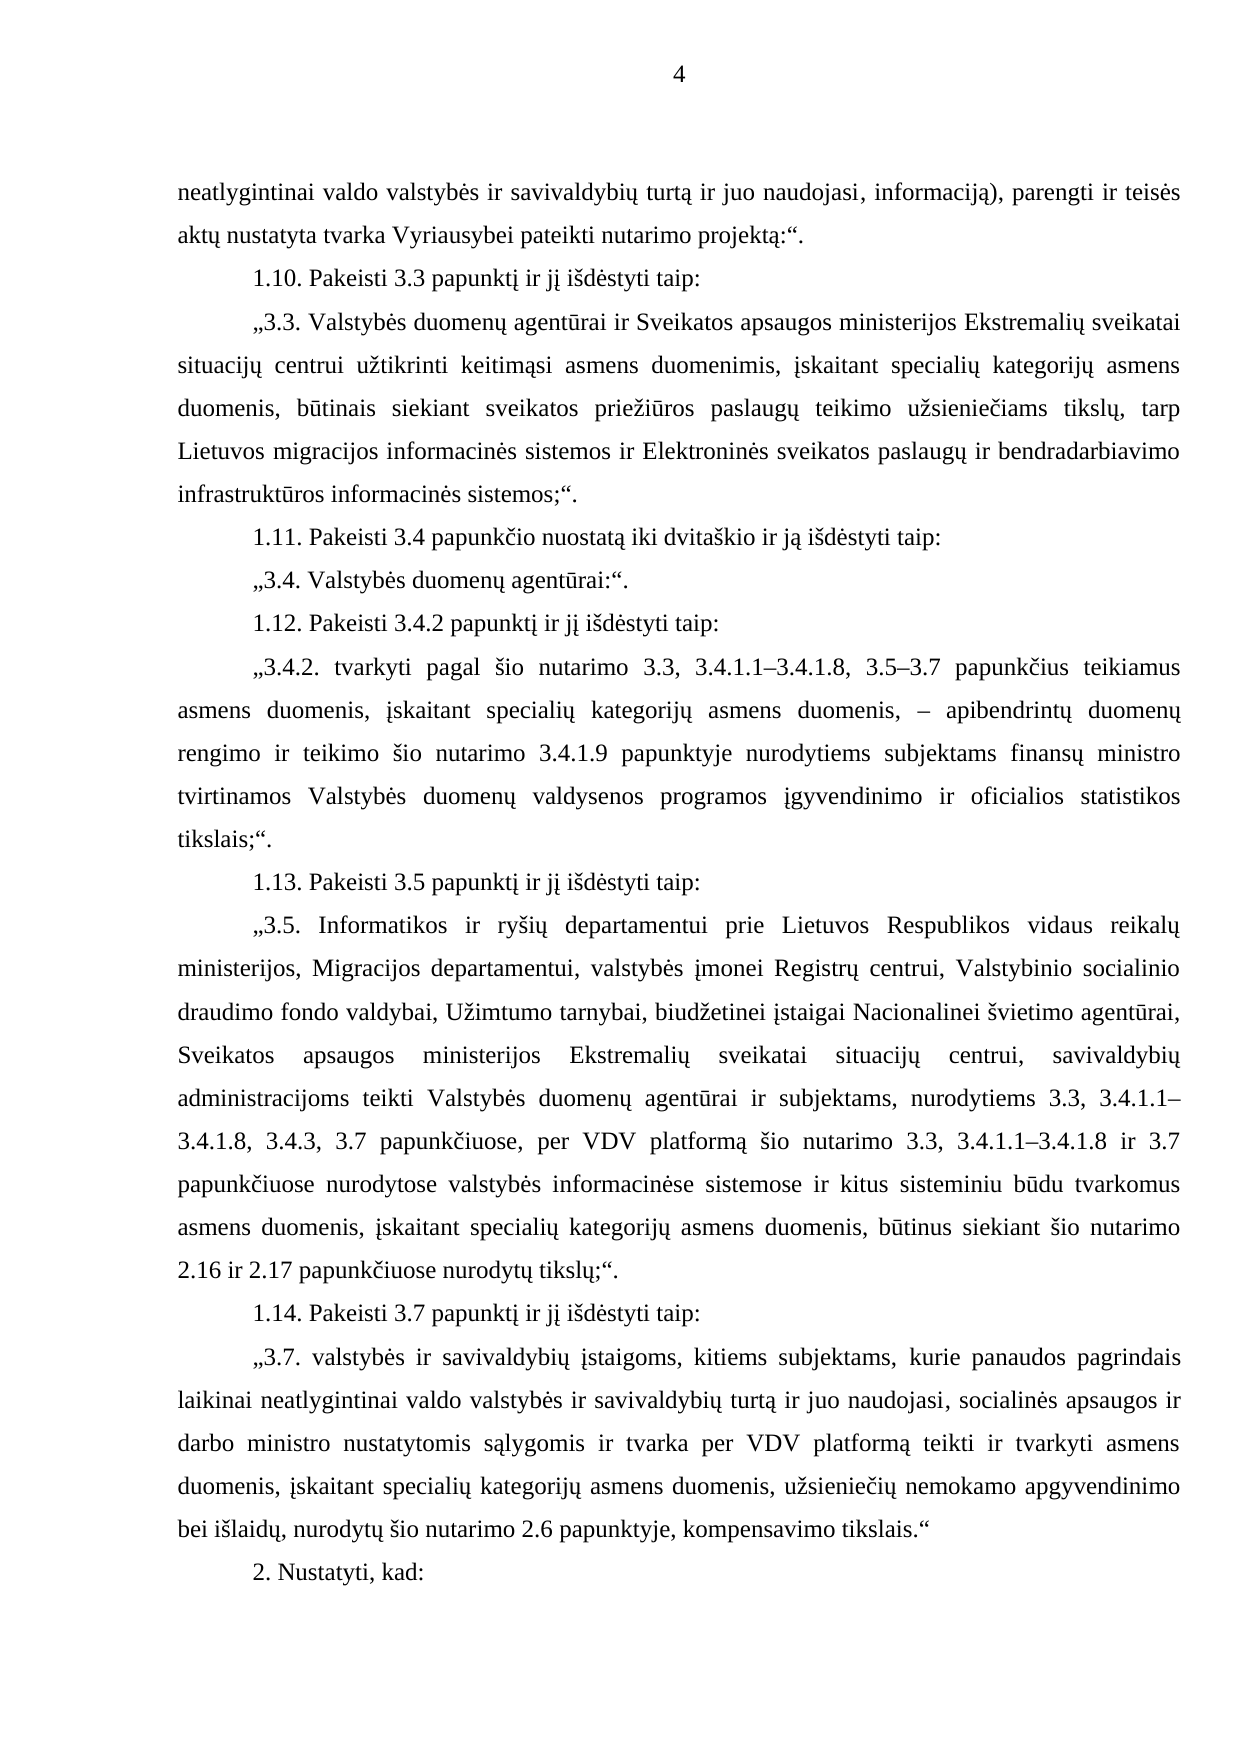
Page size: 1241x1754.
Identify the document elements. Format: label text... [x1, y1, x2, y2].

text „3.7. valstybės ir savivaldybių įstaigoms, kitiems subjektams, kurie panaudos pagrindais laikinai neatlygintinai valdo valstybės ir savivaldybių turtą ir juo naudojasi, socialinės apsaugos ir darbo ministro nustatytomis sąlygomis ir tvarka per VDV platformą teikti ir tvarkyti asmens duomenis, įskaitant specialių kategorijų asmens duomenis, užsieniečių nemokamo apgyvendinimo bei išlaidų, nurodytų šio nutarimo 2.6 papunktyje, kompensavimo tikslais.“ [177, 1342, 1181, 1543]
text 1.14. Pakeisti 3.7 papunktį ir jį išdėstyti taip: [177, 1298, 1181, 1327]
text „3.5. Informatikos ir ryšių departamentui prie Lietuvos Respublikos vidaus reikalų ministerijos, Migracijos departamentui, valstybės įmonei Registrų centrui, Valstybinio socialinio draudimo fondo valdybai, Užimtumo tarnybai, biudžetinei įstaigai Nacionalinei švietimo agentūrai, Sveikatos apsaugos ministerijos Ekstremalių sveikatai situacijų centrui, savivaldybių administracijoms teikti Valstybės duomenų agentūrai ir subjektams, nurodytiems 3.3, 3.4.1.1–3.4.1.8, 3.4.3, 3.7 papunkčiuose, per VDV platformą šio nutarimo 3.3, 3.4.1.1–3.4.1.8 ir 3.7 papunkčiuose nurodytose valstybės informacinėse sistemose ir kitus sisteminiu būdu tvarkomus asmens duomenis, įskaitant specialių kategorijų asmens duomenis, būtinus siekiant šio nutarimo 2.16 ir 2.17 papunkčiuose nurodytų tikslų;“. [177, 910, 1181, 1284]
text 1.10. Pakeisti 3.3 papunktį ir jį išdėstyti taip: [177, 263, 1181, 292]
text neatlygintinai valdo valstybės ir savivaldybių turtą ir juo naudojasi, informaciją), parengti ir teisės aktų nustatyta tvarka Vyriausybei pateikti nutarimo projektą:“. [177, 177, 1181, 249]
text 2. Nustatyti, kad: [177, 1557, 1181, 1586]
text „3.4. Valstybės duomenų agentūrai:“. [177, 565, 1181, 594]
text 1.13. Pakeisti 3.5 papunktį ir jį išdėstyti taip: [177, 867, 1181, 896]
text „3.4.2. tvarkyti pagal šio nutarimo 3.3, 3.4.1.1–3.4.1.8, 3.5–3.7 papunkčius teikiamus asmens duomenis, įskaitant specialių kategorijų asmens duomenis, – apibendrintų duomenų rengimo ir teikimo šio nutarimo 3.4.1.9 papunktyje nurodytiems subjektams finansų ministro tvirtinamos Valstybės duomenų valdysenos programos įgyvendinimo ir oficialios statistikos tikslais;“. [177, 652, 1181, 853]
text 1.11. Pakeisti 3.4 papunkčio nuostatą iki dvitaškio ir ją išdėstyti taip: [177, 522, 1181, 551]
text 1.12. Pakeisti 3.4.2 papunktį ir jį išdėstyti taip: [177, 608, 1181, 637]
text „3.3. Valstybės duomenų agentūrai ir Sveikatos apsaugos ministerijos Ekstremalių sveikatai situacijų centrui užtikrinti keitimąsi asmens duomenimis, įskaitant specialių kategorijų asmens duomenis, būtinais siekiant sveikatos priežiūros paslaugų teikimo užsieniečiams tikslų, tarp Lietuvos migracijos informacinės sistemos ir Elektroninės sveikatos paslaugų ir bendradarbiavimo infrastruktūros informacinės sistemos;“. [177, 307, 1181, 508]
